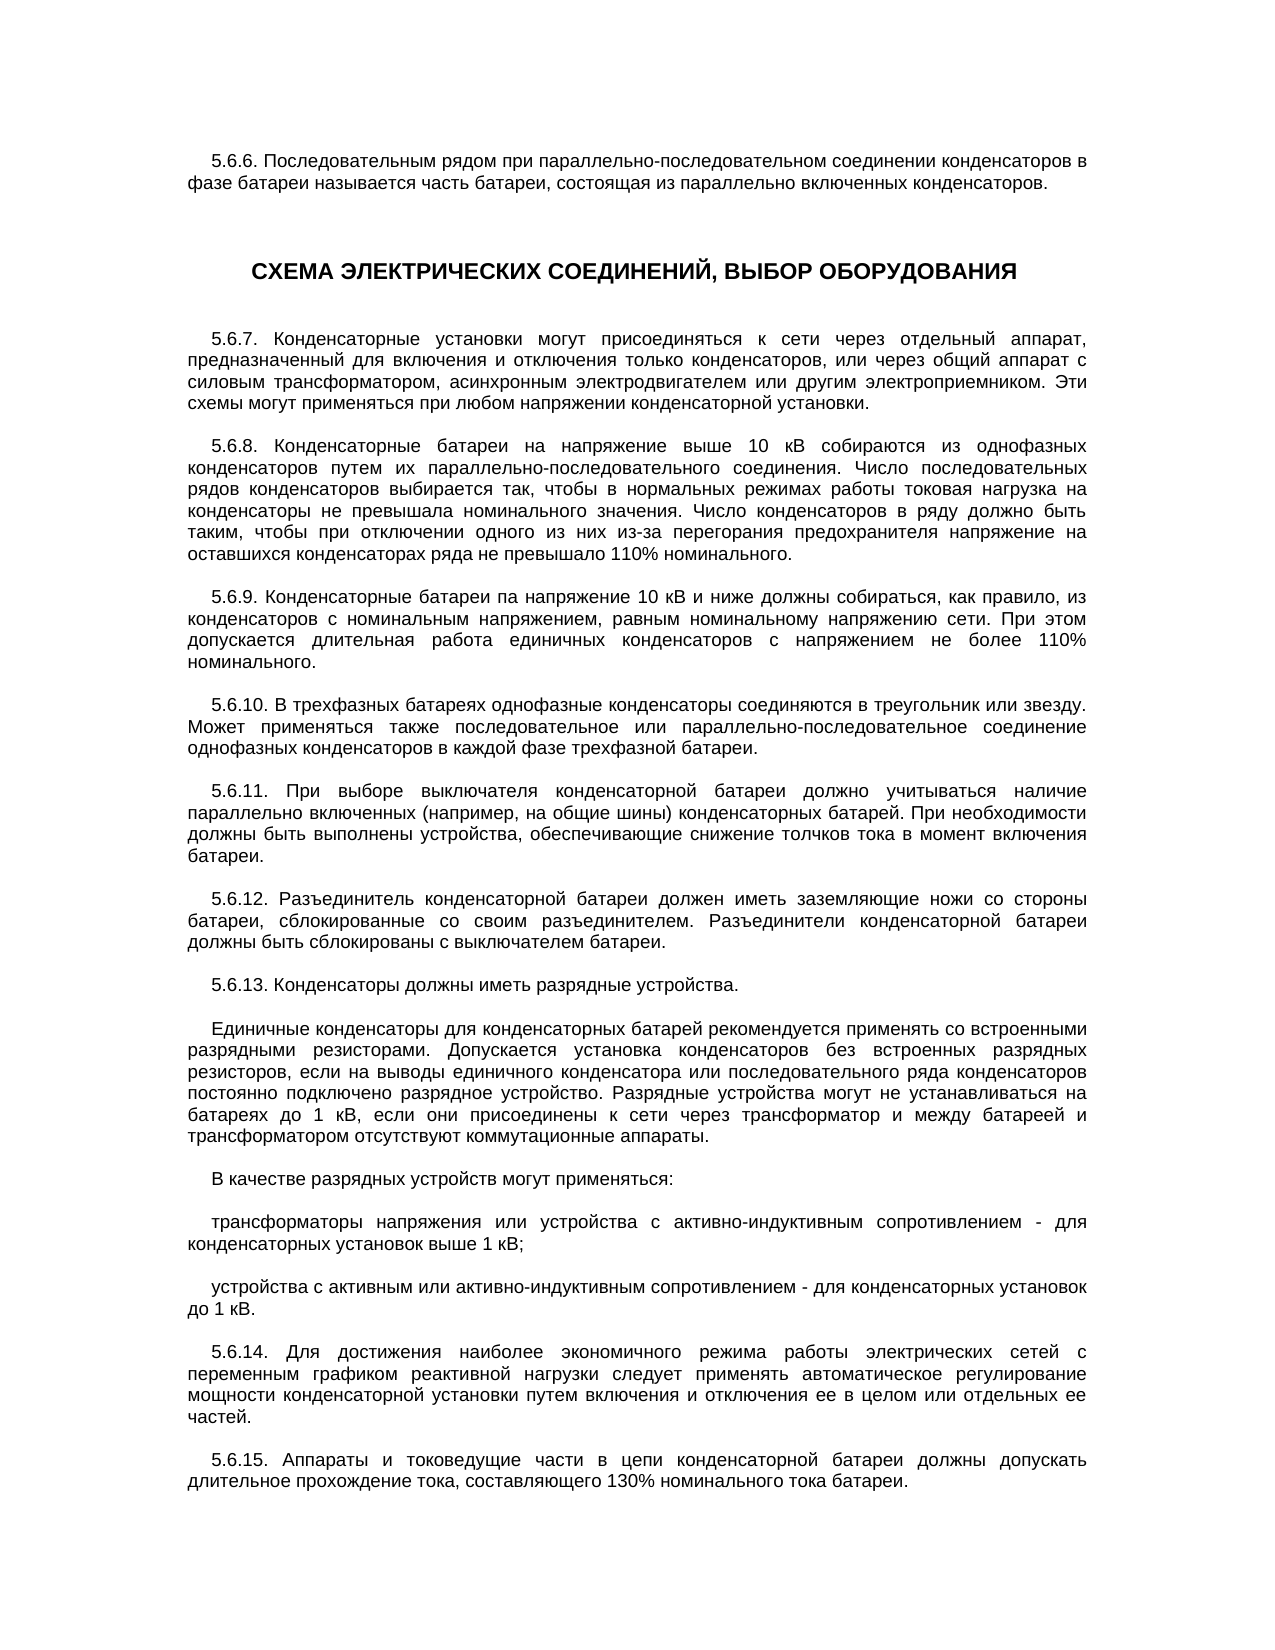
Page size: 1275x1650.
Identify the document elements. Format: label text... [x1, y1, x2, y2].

text 5.6.7. Конденсаторные установки могут присоединяться к сети через отдельный аппарат, предназначенный для включения и отключения только конденсаторов, или через общий аппарат с силовым трансформатором, асинхронным электродвигателем или другим электроприемником. Эти схемы могут применяться при любом напряжении конденсаторной установки. [187, 327, 1087, 413]
text устройства с активным или активно-индуктивным сопротивлением - для конденсаторных установок до 1 кВ. [187, 1276, 1087, 1319]
text 5.6.9. Конденсаторные батареи па напряжение 10 кВ и ниже должны собираться, как правило, из конденсаторов с номинальным напряжением, равным номинальному напряжению сети. При этом допускается длительная работа единичных конденсаторов с напряжением не более 110% номинального. [187, 586, 1087, 672]
text 5.6.14. Для достижения наиболее экономичного режима работы электрических сетей с переменным графиком реактивной нагрузки следует применять автоматическое регулирование мощности конденсаторной установки путем включения и отключения ее в целом или отдельных ее частей. [187, 1341, 1087, 1427]
subtitle СХЕМА ЭЛЕКТРИЧЕСКИХ СОЕДИНЕНИЙ, ВЫБОР ОБОРУДОВАНИЯ [187, 258, 1087, 284]
text 5.6.11. При выборе выключателя конденсаторной батареи должно учитываться наличие параллельно включенных (например, на общие шины) конденсаторных батарей. При необходимости должны быть выполнены устройства, обеспечивающие снижение толчков тока в момент включения батареи. [187, 780, 1087, 866]
text 5.6.15. Аппараты и токоведущие части в цепи конденсаторной батареи должны допускать длительное прохождение тока, составляющего 130% номинального тока батареи. [187, 1448, 1087, 1492]
text трансформаторы напряжения или устройства с активно-индуктивным сопротивлением - для конденсаторных установок выше 1 кВ; [187, 1211, 1087, 1254]
text 5.6.13. Конденсаторы должны иметь разрядные устройства. [187, 974, 1087, 996]
text 5.6.8. Конденсаторные батареи на напряжение выше 10 кВ собираются из однофазных конденсаторов путем их параллельно-последовательного соединения. Число последовательных рядов конденсаторов выбирается так, чтобы в нормальных режимах работы токовая нагрузка на конденсаторы не превышала номинального значения. Число конденсаторов в ряду должно быть таким, чтобы при отключении одного из них из-за перегорания предохранителя напряжение на оставшихся конденсаторах ряда не превышало 110% номинального. [187, 435, 1087, 564]
text Единичные конденсаторы для конденсаторных батарей рекомендуется применять со встроенными разрядными резисторами. Допускается установка конденсаторов без встроенных разрядных резисторов, если на выводы единичного конденсатора или последовательного ряда конденсаторов постоянно подключено разрядное устройство. Разрядные устройства могут не устанавливаться на батареях до 1 кВ, если они присоединены к сети через трансформатор и между батареей и трансформатором отсутствуют коммутационные аппараты. [187, 1017, 1087, 1147]
text В качестве разрядных устройств могут применяться: [187, 1168, 1087, 1190]
text 5.6.12. Разъединитель конденсаторной батареи должен иметь заземляющие ножи со стороны батареи, сблокированные со своим разъединителем. Разъединители конденсаторной батареи должны быть сблокированы с выключателем батареи. [187, 888, 1087, 953]
text 5.6.10. В трехфазных батареях однофазные конденсаторы соединяются в треугольник или звезду. Может применяться также последовательное или параллельно-последовательное соединение однофазных конденсаторов в каждой фазе трехфазной батареи. [187, 694, 1087, 758]
text 5.6.6. Последовательным рядом при параллельно-последовательном соединении конденсаторов в фазе батареи называется часть батареи, состоящая из параллельно включенных конденсаторов. [187, 150, 1087, 193]
